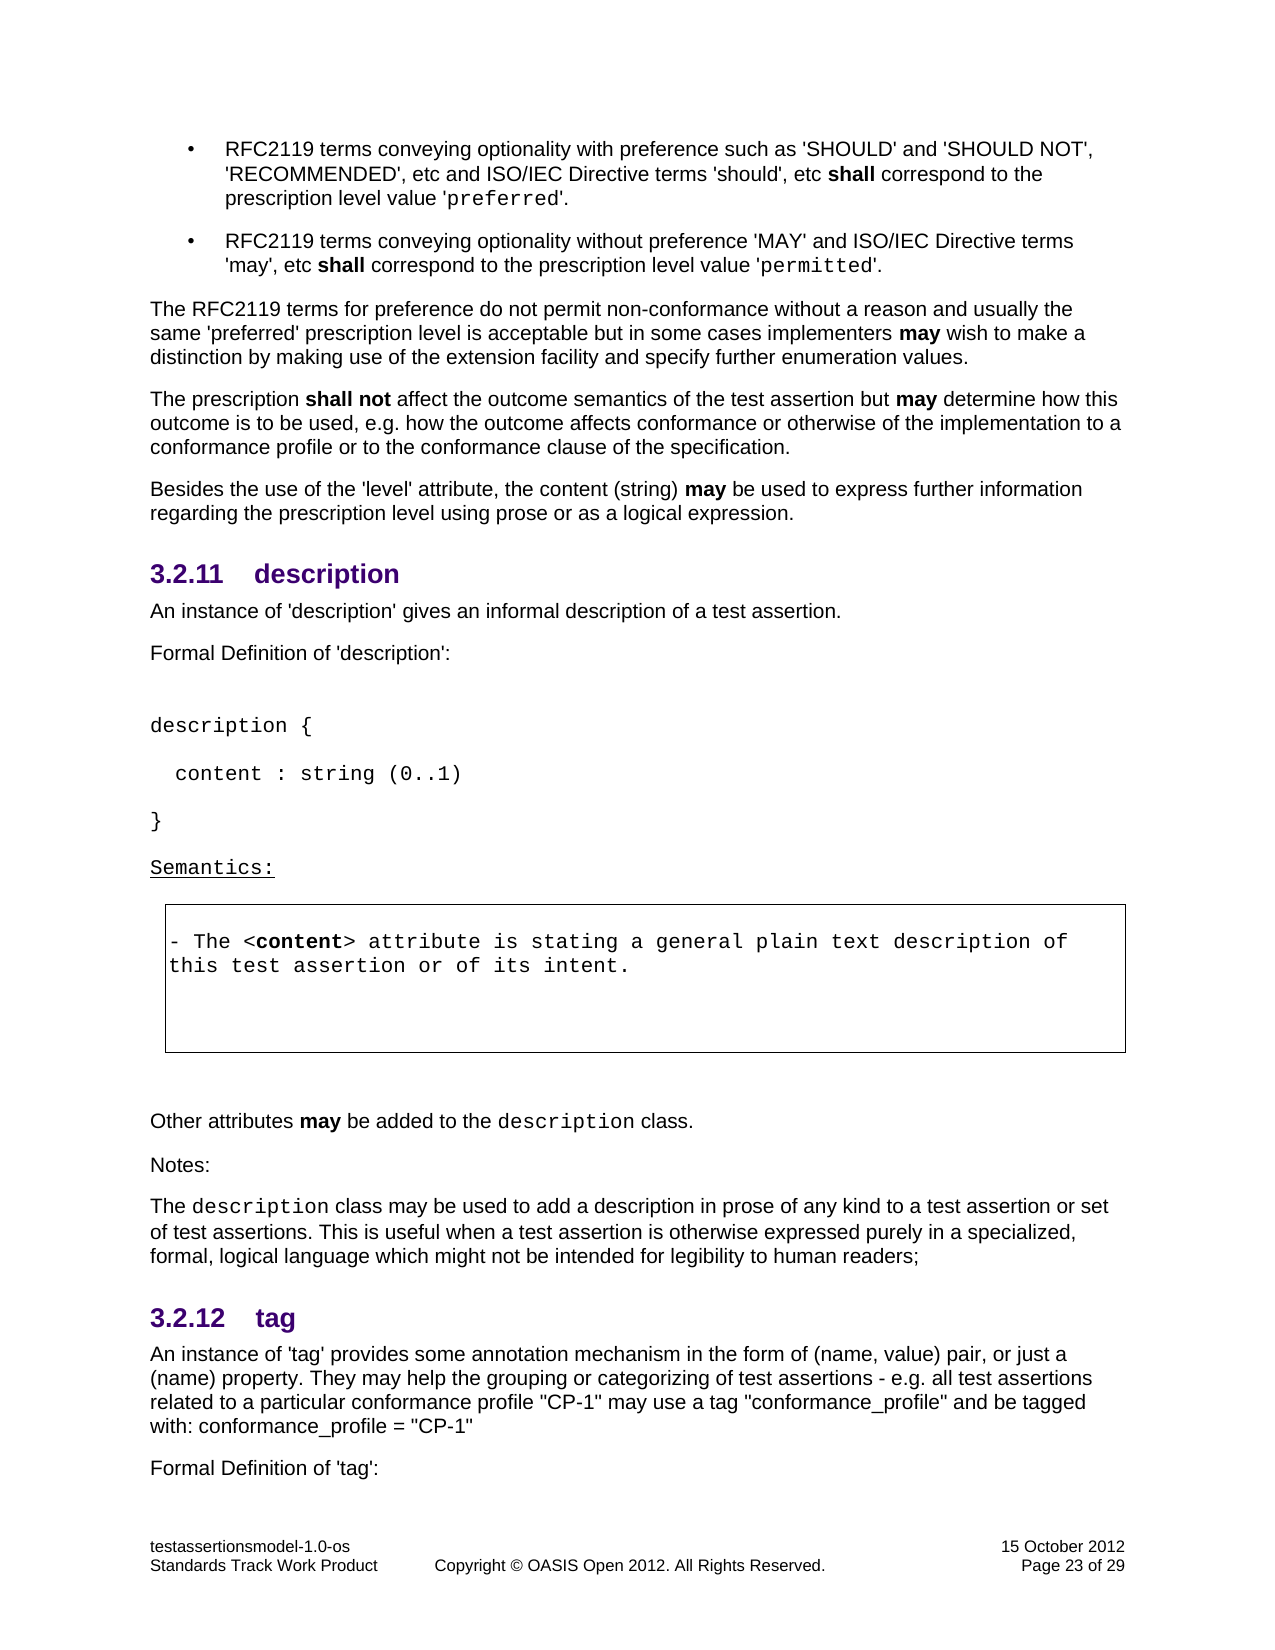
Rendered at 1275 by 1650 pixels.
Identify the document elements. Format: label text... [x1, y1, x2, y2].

text Other attributes may be added to the description class. [150, 1109, 1125, 1134]
subtitle tag [150, 1302, 1125, 1333]
text An instance of 'tag' provides some annotation mechanism in the form of (name, value) pair, or just a (name) property. They may help the grouping or categorizing of test assertions - e.g. all test assertions related to a particular conformance profile "CP-1" may use a tag "conformance_profile" and be tagged with: conformance_profile = "CP-1" [150, 1342, 1125, 1438]
text description { [150, 715, 1125, 739]
text The description class may be used to add a description in prose of any kind to a test assertion or set of test assertions. This is useful when a test assertion is otherwise expressed purely in a specialized, formal, logical language which might not be intended for legibility to human readers; [150, 1194, 1125, 1268]
list RFC2119 terms conveying optionality without preference 'MAY' and ISO/IEC Directive terms 'may', etc shall correspond to the prescription level value 'permitted'. [187, 229, 1125, 279]
list RFC2119 terms conveying optionality with preference such as 'SHOULD' and 'SHOULD NOT', 'RECOMMENDED', etc and ISO/IEC Directive terms 'should', etc shall correspond to the prescription level value 'preferred'. [187, 137, 1125, 211]
text Besides the use of the 'level' attribute, the content (string) may be used to express further information regarding the prescription level using prose or as a logical expression. [150, 476, 1125, 524]
text Formal Definition of 'description': [150, 640, 1125, 664]
text } [150, 810, 1125, 833]
text - The <content> attribute is stating a general plain text description of this test assertion or of its intent. [166, 928, 1125, 978]
text Notes: [150, 1152, 1125, 1176]
text The prescription shall not affect the outcome semantics of the test assertion but may determine how this outcome is to be used, e.g. how the outcome affects conformance or otherwise of the implementation to a conformance profile or to the conformance clause of the specification. [150, 387, 1125, 458]
text content : string (0..1) [150, 762, 1125, 786]
text An instance of 'description' gives an informal description of a test assertion. [150, 598, 1125, 622]
text Formal Definition of 'tag': [150, 1456, 1125, 1480]
text The RFC2119 terms for preference do not permit non-conformance without a reason and usually the same 'preferred' prescription level is acceptable but in some cases implementers may wish to make a distinction by making use of the extension facility and specify further enumeration values. [150, 297, 1125, 369]
text Semantics: [150, 857, 1125, 881]
subtitle description [150, 558, 1125, 589]
